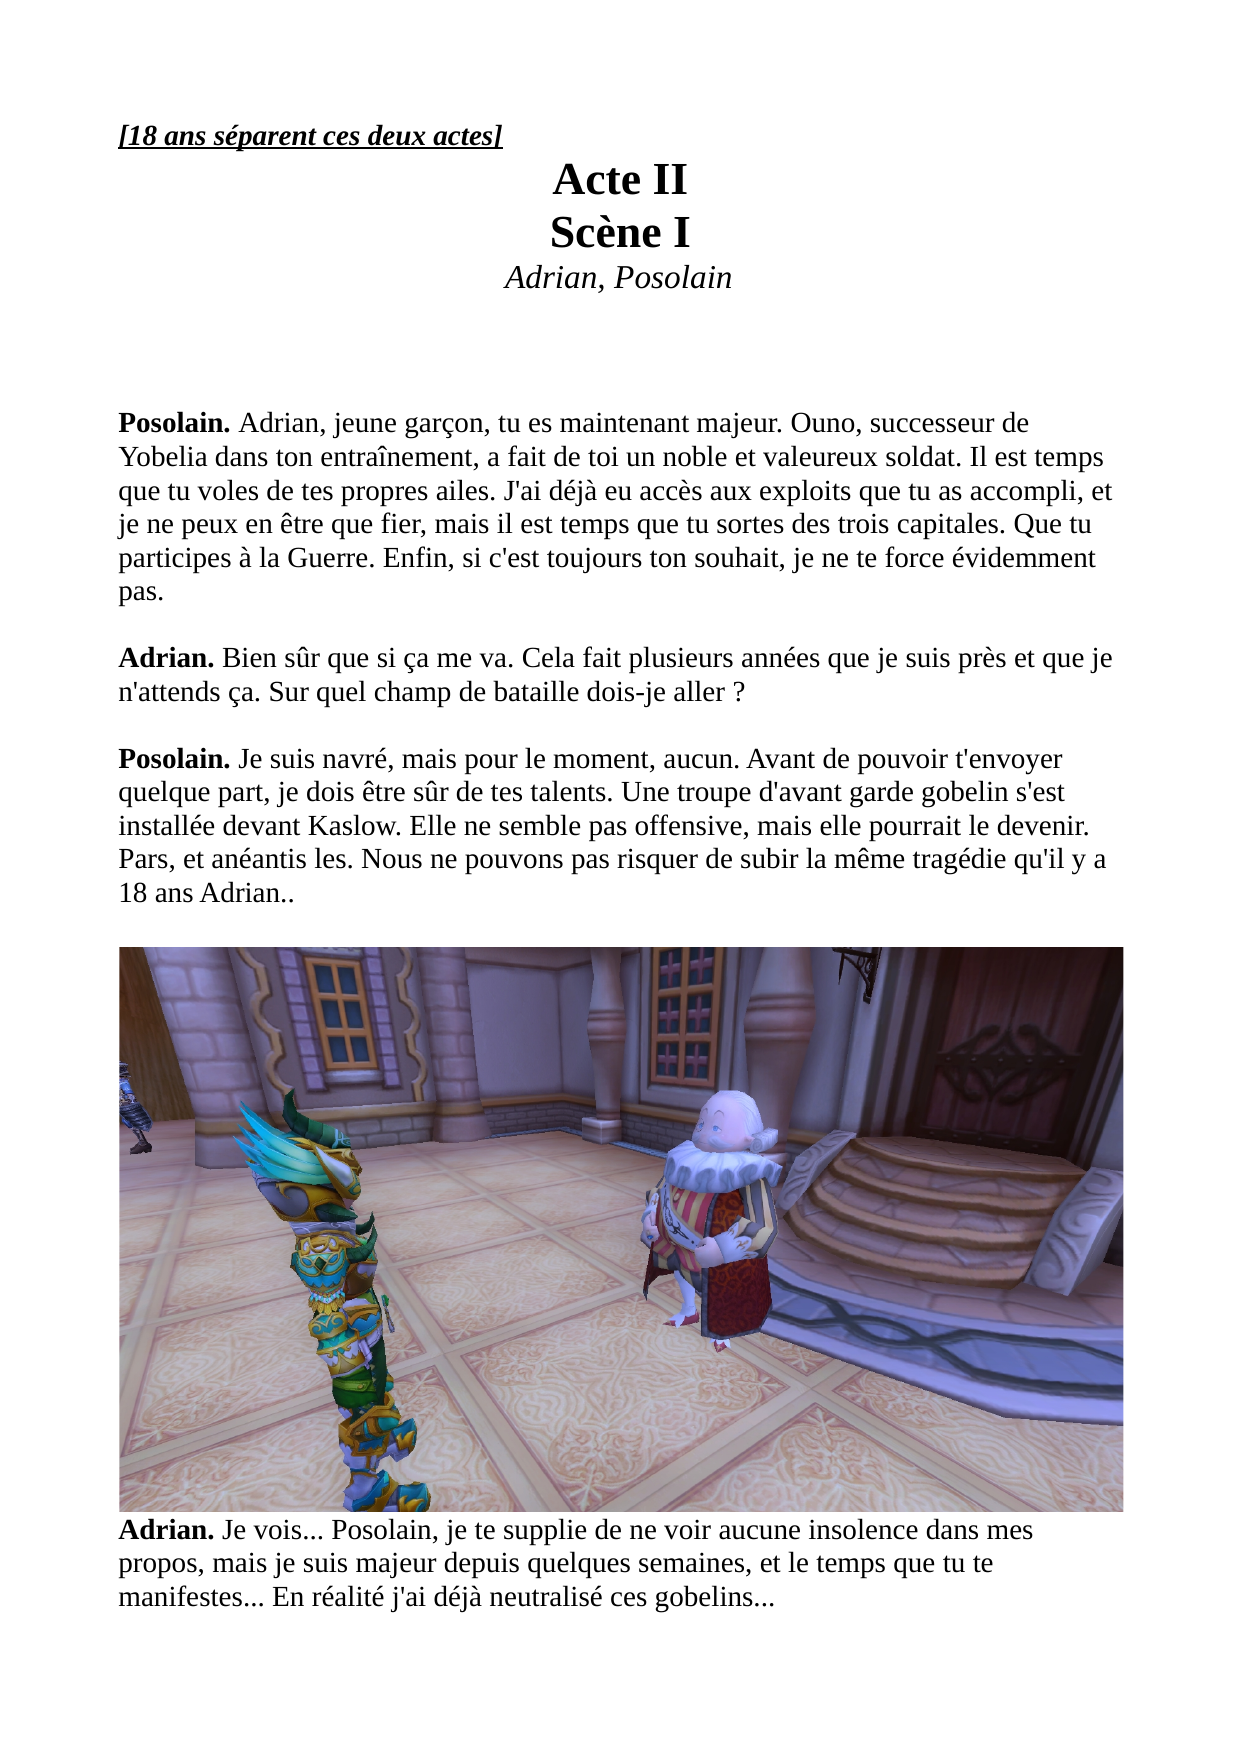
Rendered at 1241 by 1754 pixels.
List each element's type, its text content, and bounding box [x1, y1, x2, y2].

text Posolain. Adrian, jeune garçon, tu es maintenant majeur. Ouno, successeur de Yobelia dans ton entraînement, a fait de toi un noble et valeureux soldat. Il est temps que tu voles de tes propres ailes. J'ai déjà eu accès aux exploits que tu as accompli, et je ne peux en être que fier, mais il est temps que tu sortes des trois capitales. Que tu participes à la Guerre. Enfin, si c'est toujours ton souhait, je ne te force évidemment pas. Adrian. Bien sûr que si ça me va. Cela fait plusieurs années que je suis près et que je n'attends ça. Sur quel champ de bataille dois-je aller ? Posolain. Je suis navré, mais pour le moment, aucun. Avant de pouvoir t'envoyer quelque part, je dois être sûr de tes talents. Une troupe d'avant garde gobelin s'est installée devant Kaslow. Elle ne semble pas offensive, mais elle pourrait le devenir. Pars, et anéantis les. Nous ne pouvons pas risquer de subir la même tragédie qu'il y a 18 ans Adrian.. Adrian. Je vois... Posolain, je te supplie de ne voir aucune insolence dans mes propos, mais je suis majeur depuis quelques semaines, et le temps que tu te manifestes... En réalité j'ai déjà neutralisé ces gobelins... [118, 406, 1122, 1613]
text Scène I [118, 204, 1122, 257]
picture [119, 947, 1124, 1512]
text [18 ans séparent ces deux actes] [118, 118, 1122, 152]
text Acte II [118, 152, 1122, 204]
text Adrian, Posolain [118, 257, 1122, 295]
